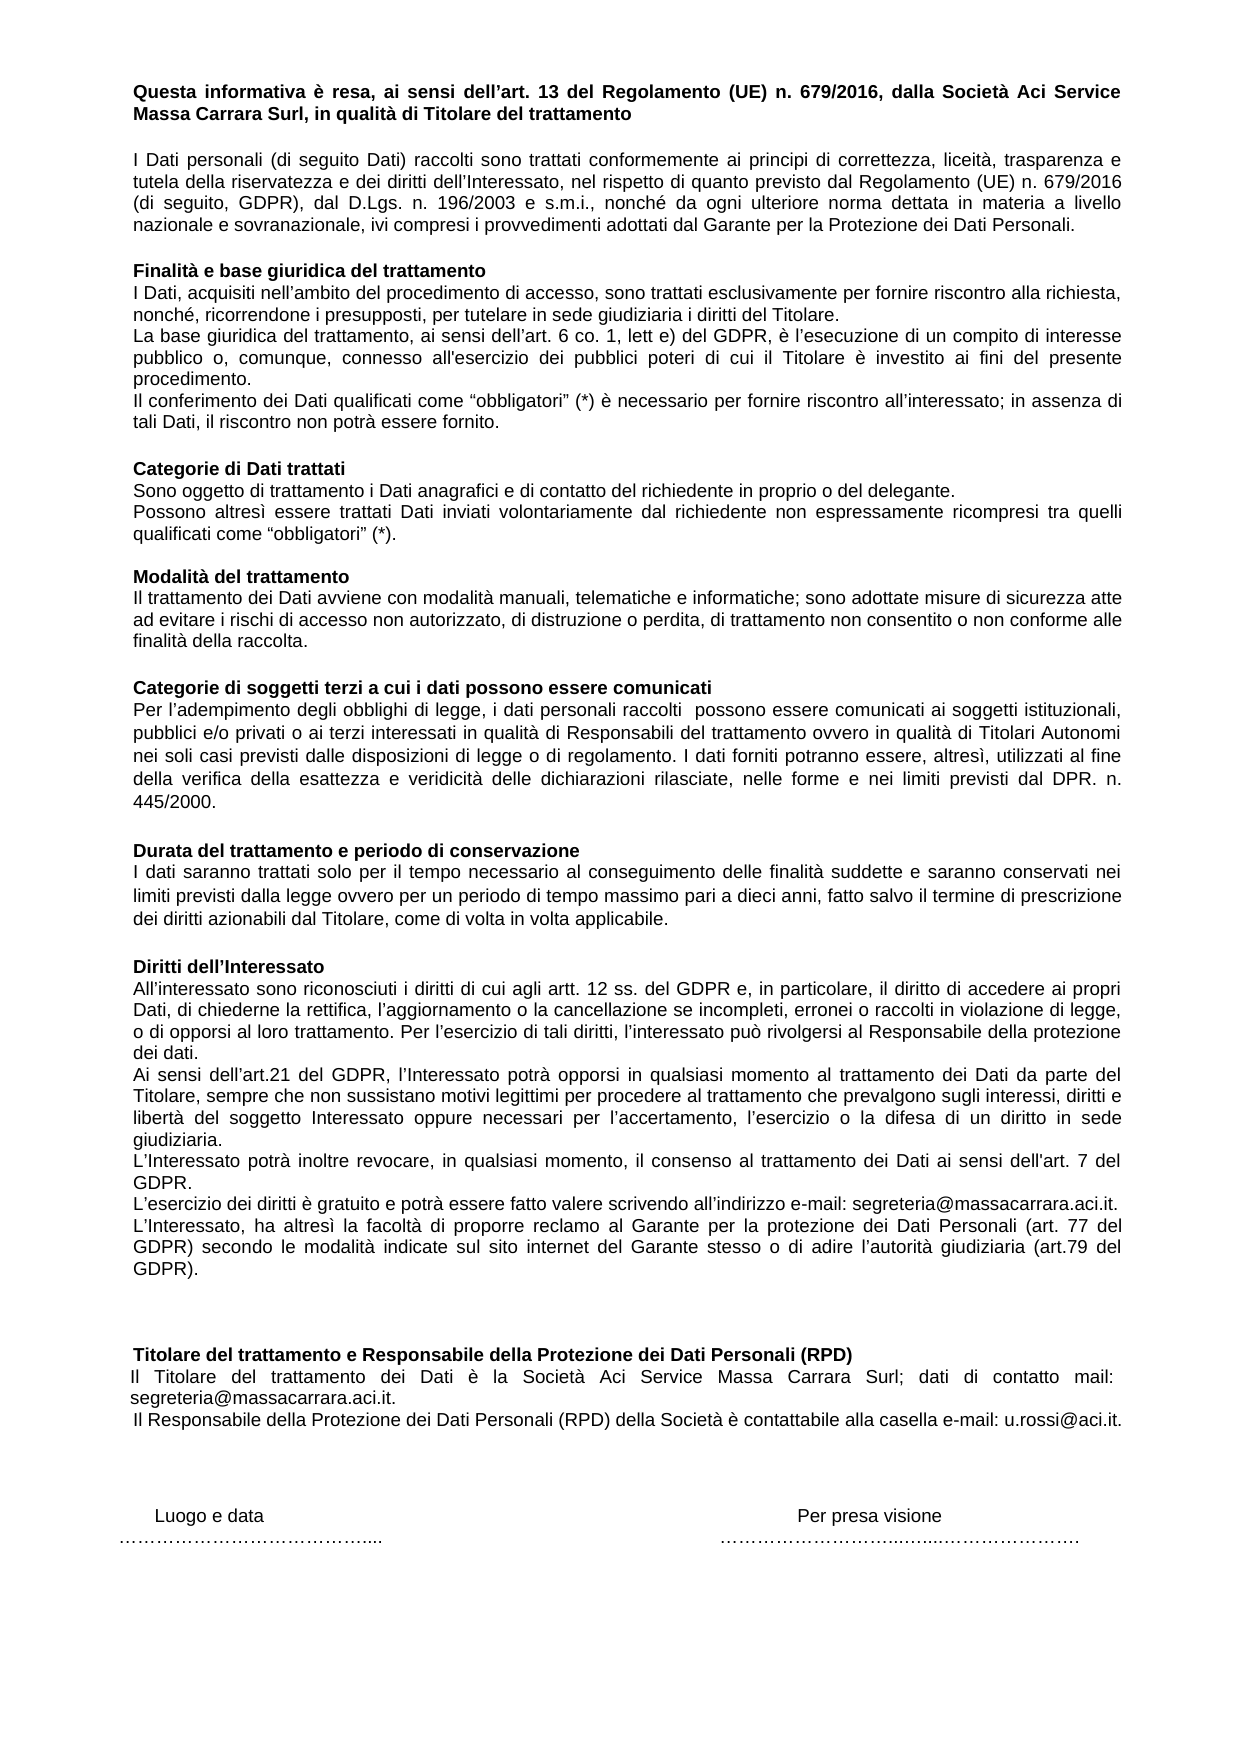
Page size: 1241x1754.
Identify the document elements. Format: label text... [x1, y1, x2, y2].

text Durata del trattamento e periodo di conservazione [133, 839, 1122, 861]
text Per presa visione [657, 1505, 1122, 1526]
text Titolare del trattamento e Responsabile della Protezione dei Dati Personali (RPD) [133, 1344, 1122, 1366]
text I Dati personali (di seguito Dati) raccolti sono trattati conformemente ai principi di correttezza, liceità, trasparenza e tutela della riservatezza e dei diritti dell’Interessato, nel rispetto di quanto previsto dal Regolamento (UE) n. 679/2016 (di seguito, GDPR), dal D.Lgs. n. 196/2003 e s.m.i., nonché da ogni ulteriore norma dettata in materia a livello nazionale e sovranazionale, ivi compresi i provvedimenti adottati dal Garante per la Protezione dei Dati Personali. [133, 149, 1122, 235]
text Il trattamento dei Dati avviene con modalità manuali, telematiche e informatiche; sono adottate misure di sicurezza atte ad evitare i rischi di accesso non autorizzato, di distruzione o perdita, di trattamento non consentito o non conforme alle finalità della raccolta. [133, 587, 1122, 652]
text All’interessato sono riconosciuti i diritti di cui agli artt. 12 ss. del GDPR e, in particolare, il diritto di accedere ai propri Dati, di chiederne la rettifica, l’aggiornamento o la cancellazione se incompleti, erronei o raccolti in violazione di legge, o di opporsi al loro trattamento. Per l’esercizio di tali diritti, l’interessato può rivolgersi al Responsabile della protezione dei dati. [133, 977, 1122, 1064]
text Sono oggetto di trattamento i Dati anagrafici e di contatto del richiedente in proprio o del delegante. [133, 479, 1122, 501]
text Modalità del trattamento [133, 566, 1122, 587]
text Diritti dell’Interessato [133, 956, 1122, 977]
text L’esercizio dei diritti è gratuito e potrà essere fatto valere scrivendo all’indirizzo e-mail: segreteria@massacarrara.aci.it. [133, 1193, 1122, 1214]
text ………………………………….... [118, 1526, 583, 1548]
text Ai sensi dell’art.21 del GDPR, l’Interessato potrà opporsi in qualsiasi momento al trattamento dei Dati da parte del Titolare, sempre che non sussistano motivi legittimi per procedere al trattamento che prevalgono sugli interessi, diritti e libertà del soggetto Interessato oppure necessari per l’accertamento, l’esercizio o la difesa di un diritto in sede giudiziaria. [133, 1064, 1122, 1150]
text ………………………...…....…………………. [657, 1526, 1122, 1548]
text Finalità e base giuridica del trattamento [133, 260, 1122, 282]
text Questa informativa è resa, ai sensi dell’art. 13 del Regolamento (UE) n. 679/2016, dalla Società Aci Service Massa Carrara Surl, in qualità di Titolare del trattamento [133, 81, 1122, 124]
text Il Titolare del trattamento dei Dati è la Società Aci Service Massa Carrara Surl; dati di contatto mail: segreteria@massacarrara.aci.it. [130, 1366, 1114, 1409]
text I dati saranno trattati solo per il tempo necessario al conseguimento delle finalità suddette e saranno conservati nei limiti previsti dalla legge ovvero per un periodo di tempo massimo pari a dieci anni, fatto salvo il termine di prescrizione dei diritti azionabili dal Titolare, come di volta in volta applicabile. [133, 861, 1122, 929]
text Il Responsabile della Protezione dei Dati Personali (RPD) della Società è contattabile alla casella e-mail: u.rossi@aci.it. [133, 1409, 1122, 1430]
text Categorie di Dati trattati [133, 458, 1122, 479]
text Categorie di soggetti terzi a cui i dati possono essere comunicati [133, 677, 1122, 698]
text L’Interessato, ha altresì la facoltà di proporre reclamo al Garante per la protezione dei Dati Personali (art. 77 del GDPR) secondo le modalità indicate sul sito internet del Garante stesso o di adire l’autorità giudiziaria (art.79 del GDPR). [133, 1214, 1122, 1279]
text I Dati, acquisiti nell’ambito del procedimento di accesso, sono trattati esclusivamente per fornire riscontro alla richiesta, nonché, ricorrendone i presupposti, per tutelare in sede giudiziaria i diritti del Titolare. [133, 282, 1122, 325]
text Luogo e data [118, 1505, 583, 1526]
text La base giuridica del trattamento, ai sensi dell’art. 6 co. 1, lett e) del GDPR, è l’esecuzione di un compito di interesse pubblico o, comunque, connesso all'esercizio dei pubblici poteri di cui il Titolare è investito ai fini del presente procedimento. [133, 325, 1122, 390]
text Il conferimento dei Dati qualificati come “obbligatori” (*) è necessario per fornire riscontro all’interessato; in assenza di tali Dati, il riscontro non potrà essere fornito. [133, 390, 1122, 433]
text Possono altresì essere trattati Dati inviati volontariamente dal richiedente non espressamente ricompresi tra quelli qualificati come “obbligatori” (*). [133, 501, 1122, 544]
text L’Interessato potrà inoltre revocare, in qualsiasi momento, il consenso al trattamento dei Dati ai sensi dell'art. 7 del GDPR. [133, 1150, 1122, 1193]
text Per l’adempimento degli obblighi di legge, i dati personali raccolti possono essere comunicati ai soggetti istituzionali, pubblici e/o privati o ai terzi interessati in qualità di Responsabili del trattamento ovvero in qualità di Titolari Autonomi nei soli casi previsti dalle disposizioni di legge o di regolamento. I dati forniti potranno essere, altresì, utilizzati al fine della verifica della esattezza e veridicità delle dichiarazioni rilasciate, nelle forme e nei limiti previsti dal DPR. n. 445/2000. [133, 698, 1122, 813]
